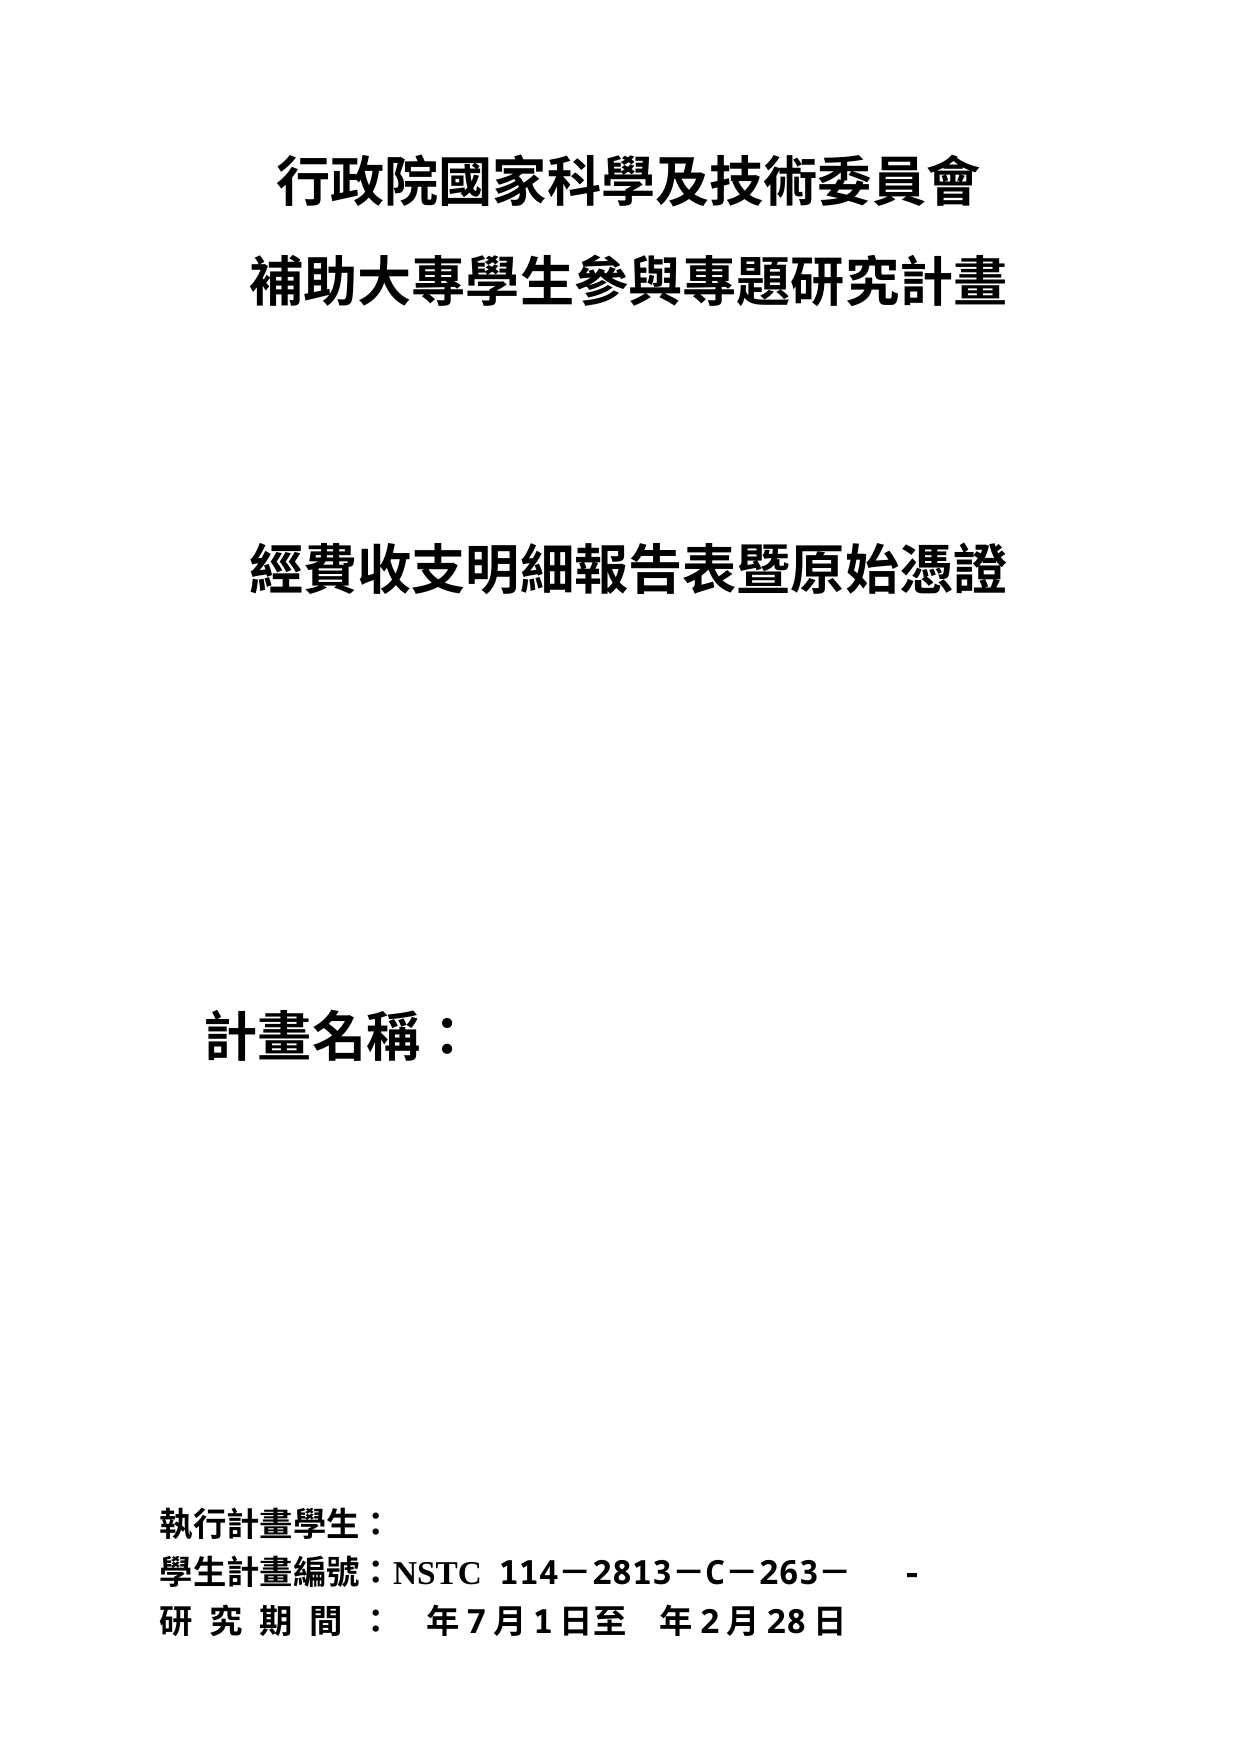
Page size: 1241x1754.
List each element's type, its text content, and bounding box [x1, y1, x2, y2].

text 補助大專學生參與專題研究計畫 [159, 238, 1097, 317]
text 執行計畫學生： [159, 1498, 1097, 1546]
text 經費收支明細報告表暨原始憑證 [159, 527, 1097, 605]
text 行政院國家科學及技術委員會 [159, 139, 1097, 217]
text 學生計畫編號：NSTC 114－2813－C－263－ - [159, 1546, 1097, 1594]
text 計畫名稱： [159, 993, 1081, 1072]
text 研 究 期 間 ： 年7月1日至 年2月28日 [159, 1594, 1097, 1643]
